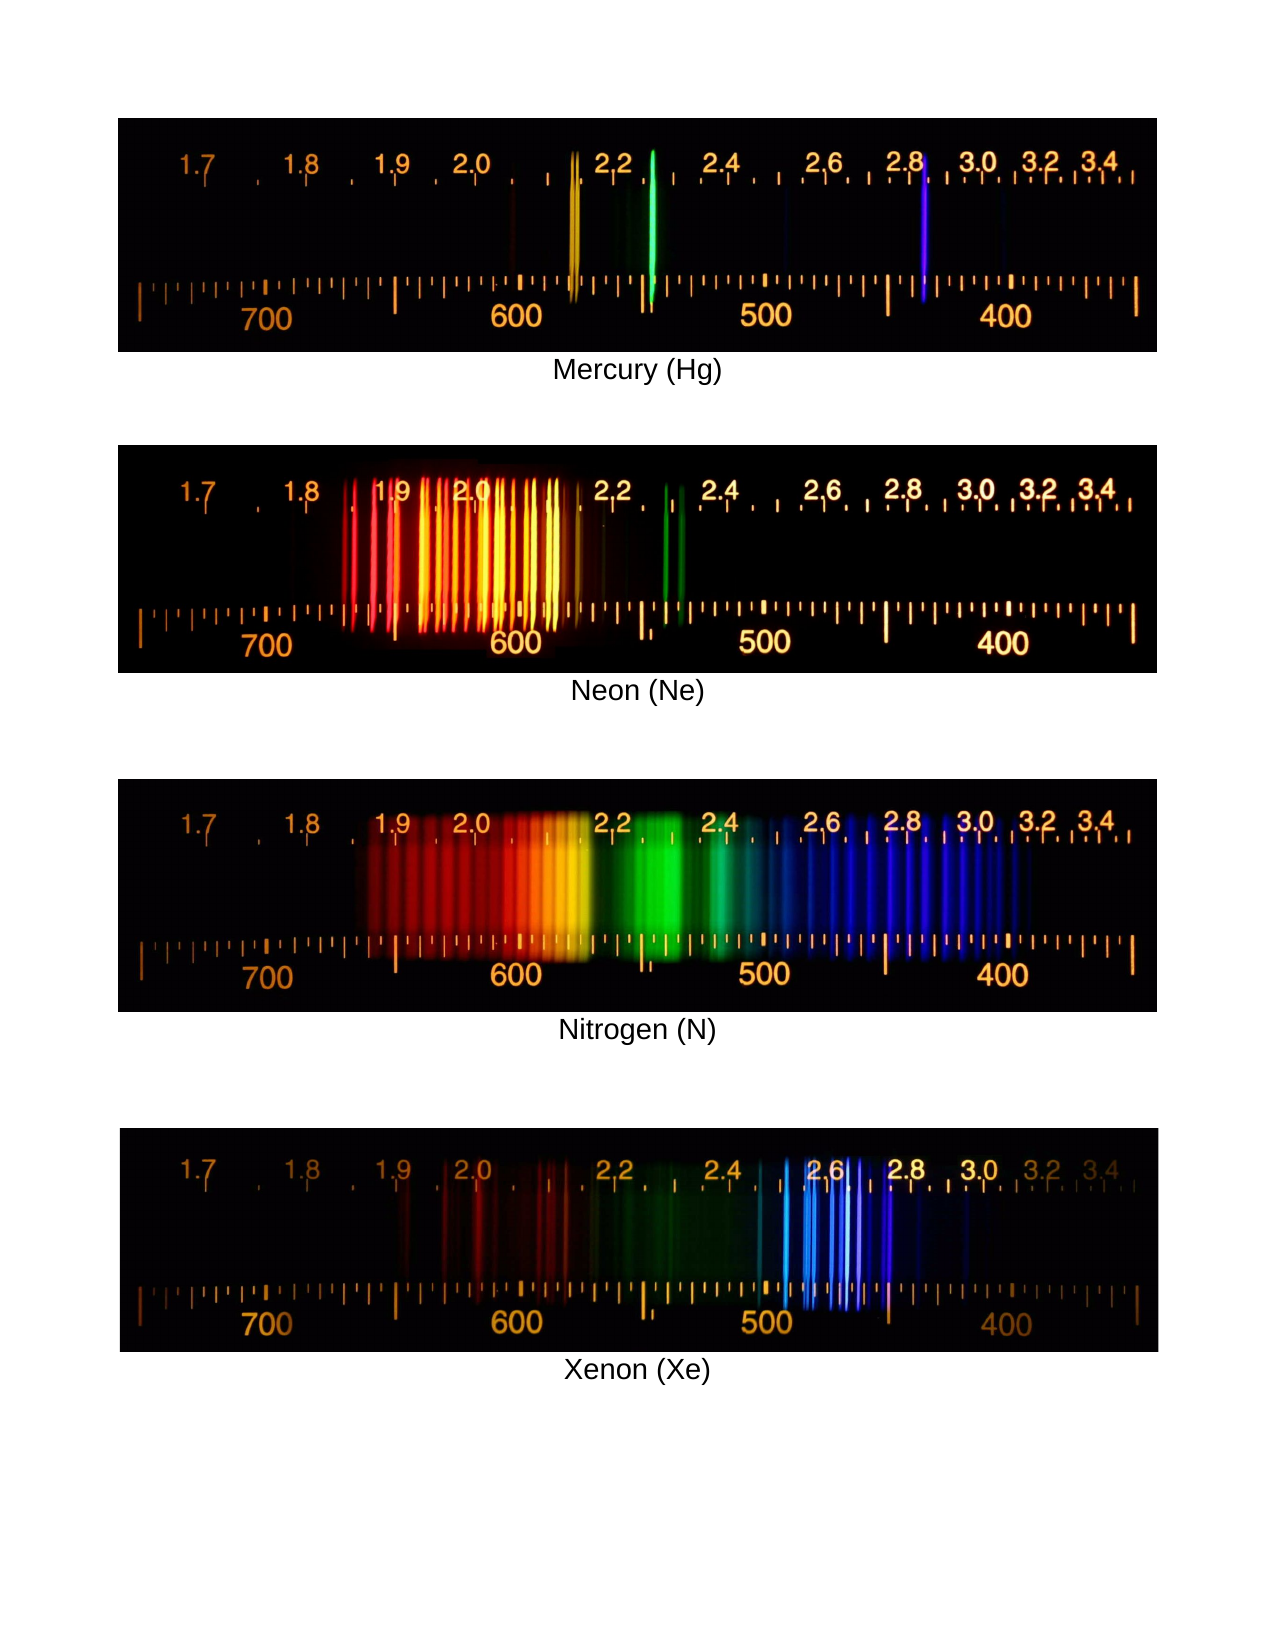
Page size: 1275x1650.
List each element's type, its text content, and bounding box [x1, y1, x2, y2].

text Nitrogen (N) [118, 1012, 1157, 1046]
picture [119, 1128, 1159, 1352]
text [118, 419, 1157, 445]
picture [118, 445, 1157, 673]
picture [118, 779, 1157, 1012]
text Xenon (Xe) [118, 1113, 1157, 1386]
text Neon (Ne) [118, 673, 1157, 706]
picture [118, 118, 1157, 352]
text [118, 773, 1157, 779]
text Mercury (Hg) [118, 352, 1157, 386]
